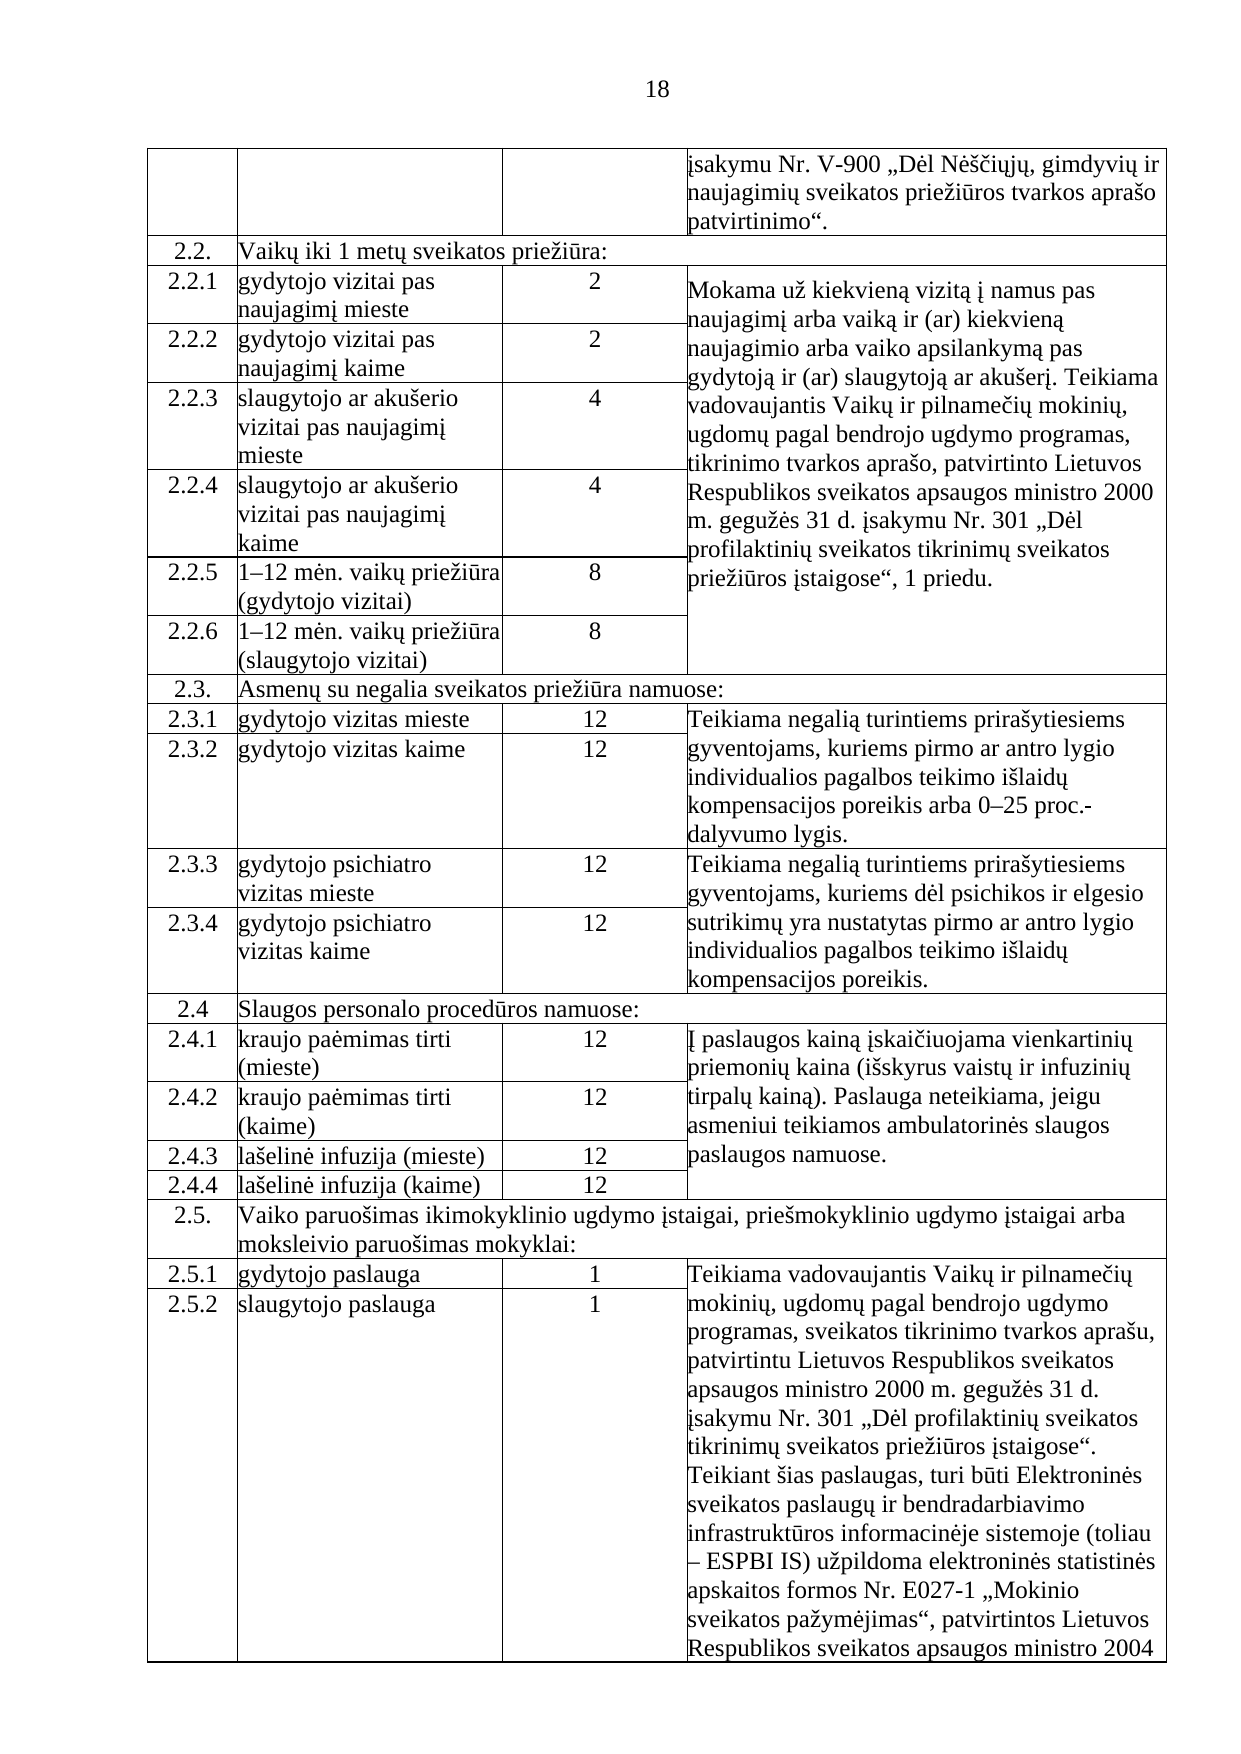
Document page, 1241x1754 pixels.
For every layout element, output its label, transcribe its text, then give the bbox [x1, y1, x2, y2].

table_cell Teikiama negalią turintiems prirašytiesiems gyventojams, kuriems dėl psichikos ir elgesio sutrikimų yra nustatytas pirmo ar antro lygio individualios pagalbos teikimo išlaidų kompensacijos poreikis. [688, 849, 1166, 993]
table_cell gydytojo vizitas mieste [238, 704, 502, 733]
table_cell 8 [503, 558, 687, 615]
table_cell 1 [503, 1259, 687, 1288]
table_cell 2.3. [148, 675, 237, 703]
table_cell [238, 149, 502, 235]
table_cell 12 [503, 908, 687, 993]
table_cell Vaikų iki 1 metų sveikatos priežiūra: [238, 236, 1166, 265]
table_cell slaugytojo paslauga [238, 1289, 502, 1661]
table_cell Asmenų su negalia sveikatos priežiūra namuose: [238, 675, 1166, 703]
table_cell 12 [503, 1082, 687, 1140]
table_cell Vaiko paruošimas ikimokyklinio ugdymo įstaigai, priešmokyklinio ugdymo įstaigai arba moksleivio paruošimas mokyklai: [238, 1200, 1166, 1258]
table_cell slaugytojo ar akušerio vizitai pas naujagimį kaime [238, 470, 502, 556]
table_cell gydytojo psichiatro vizitas kaime [238, 908, 502, 993]
table_cell 2.3.4 [148, 908, 237, 993]
table_cell lašelinė infuzija (mieste) [238, 1141, 502, 1169]
table_cell 1–12 mėn. vaikų priežiūra (gydytojo vizitai) [238, 558, 502, 615]
table_cell 2.4.1 [148, 1024, 237, 1081]
table_cell 2.2.3 [148, 383, 237, 469]
table_cell 1 [503, 1289, 687, 1661]
table_cell 2.4 [148, 994, 237, 1023]
table_cell 2.2.4 [148, 470, 237, 556]
table_cell [503, 149, 687, 235]
table_cell 2 [503, 266, 687, 323]
table_cell 2.4.3 [148, 1141, 237, 1169]
table_cell 2.2. [148, 236, 237, 265]
table_cell 4 [503, 470, 687, 556]
table_cell 12 [503, 1141, 687, 1169]
table_cell 4 [503, 383, 687, 469]
table_cell 12 [503, 734, 687, 848]
table_cell 2.4.2 [148, 1082, 237, 1140]
table_cell 2.5.2 [148, 1289, 237, 1661]
table_cell gydytojo vizitai pas naujagimį mieste [238, 266, 502, 323]
table_cell Teikiama vadovaujantis Vaikų ir pilnamečių mokinių, ugdomų pagal bendrojo ugdymo programas, sveikatos tikrinimo tvarkos aprašu, patvirtintu Lietuvos Respublikos sveikatos apsaugos ministro 2000 m. gegužės 31 d. įsakymu Nr. 301 „Dėl profilaktinių sveikatos tikrinimų sveikatos priežiūros įstaigose“. Teikiant šias paslaugas, turi būti Elektroninės sveikatos paslaugų ir bendradarbiavimo infrastruktūros informacinėje sistemoje (toliau – ESPBI IS) užpildoma elektroninės statistinės apskaitos formos Nr. E027-1 „Mokinio sveikatos pažymėjimas“, patvirtintos Lietuvos Respublikos sveikatos apsaugos ministro 2004 [688, 1259, 1166, 1661]
table_cell 2.3.2 [148, 734, 237, 848]
table_cell 2.2.5 [148, 558, 237, 615]
table_cell gydytojo vizitas kaime [238, 734, 502, 848]
table_cell Į paslaugos kainą įskaičiuojama vienkartinių priemonių kaina (išskyrus vaistų ir infuzinių tirpalų kainą). Paslauga neteikiama, jeigu asmeniui teikiamos ambulatorinės slaugos paslaugos namuose. [688, 1024, 1166, 1199]
table_cell 2.2.2 [148, 324, 237, 382]
table_cell 2.2.6 [148, 616, 237, 673]
table_cell kraujo paėmimas tirti (mieste) [238, 1024, 502, 1081]
table_cell [148, 149, 237, 235]
table_cell gydytojo psichiatro vizitas mieste [238, 849, 502, 907]
table_cell Teikiama negalią turintiems prirašytiesiems gyventojams, kuriems pirmo ar antro lygio individualios pagalbos teikimo išlaidų kompensacijos poreikis arba 0–25 proc. dalyvumo lygis. [688, 704, 1166, 848]
table_cell Mokama už kiekvieną vizitą į namus pas naujagimį arba vaiką ir (ar) kiekvieną naujagimio arba vaiko apsilankymą pas gydytoją ir (ar) slaugytoją ar akušerį. Teikiama vadovaujantis Vaikų ir pilnamečių mokinių, ugdomų pagal bendrojo ugdymo programas, tikrinimo tvarkos aprašo, patvirtinto Lietuvos Respublikos sveikatos apsaugos ministro 2000 m. gegužės 31 d. įsakymu Nr. 301 „Dėl profilaktinių sveikatos tikrinimų sveikatos priežiūros įstaigose“, 1 priedu. [688, 266, 1166, 673]
table_cell įsakymu Nr. V-900 „Dėl Nėščiųjų, gimdyvių ir naujagimių sveikatos priežiūros tvarkos aprašo patvirtinimo“. [688, 149, 1166, 235]
table_cell 12 [503, 1024, 687, 1081]
table_cell 2.4.4 [148, 1171, 237, 1199]
table_cell 12 [503, 849, 687, 907]
table_cell 8 [503, 616, 687, 673]
table_cell lašelinė infuzija (kaime) [238, 1171, 502, 1199]
table_cell gydytojo paslauga [238, 1259, 502, 1288]
table_cell 2.3.1 [148, 704, 237, 733]
table_cell 12 [503, 1171, 687, 1199]
table_cell slaugytojo ar akušerio vizitai pas naujagimį mieste [238, 383, 502, 469]
table_cell 2.5. [148, 1200, 237, 1258]
table_cell 2.3.3 [148, 849, 237, 907]
table_cell 2.2.1 [148, 266, 237, 323]
table_cell gydytojo vizitai pas naujagimį kaime [238, 324, 502, 382]
table_cell kraujo paėmimas tirti (kaime) [238, 1082, 502, 1140]
table_cell 2 [503, 324, 687, 382]
table_cell 12 [503, 704, 687, 733]
table_cell 1–12 mėn. vaikų priežiūra (slaugytojo vizitai) [238, 616, 502, 673]
table_cell Slaugos personalo procedūros namuose: [238, 994, 1166, 1023]
table_cell 2.5.1 [148, 1259, 237, 1288]
